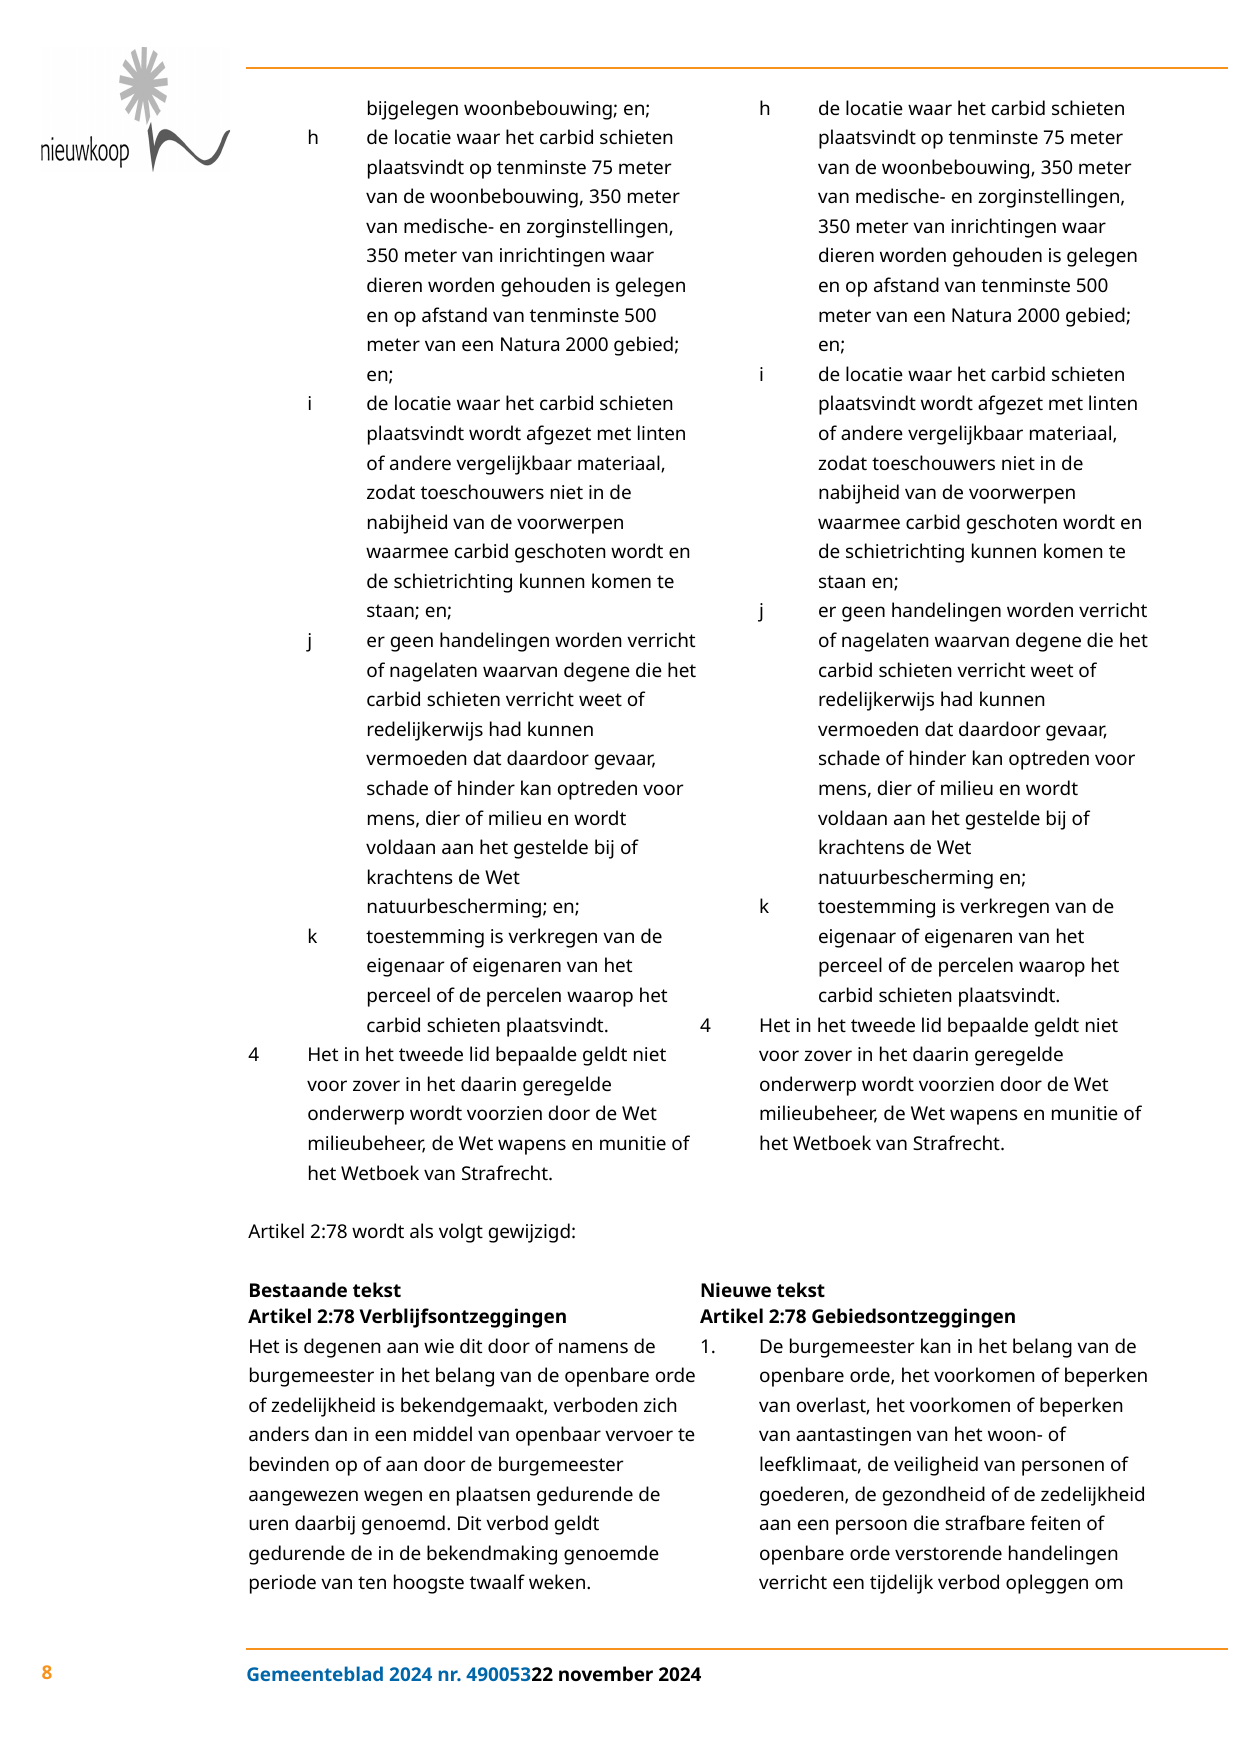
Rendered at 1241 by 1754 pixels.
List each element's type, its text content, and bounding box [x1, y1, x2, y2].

text Artikel 2:78 wordt als volgt gewijzigd: [248, 1218, 1152, 1244]
table_cell bijgelegen woonbebouwing; en; de locatie waar het carbid schieten plaatsvindt op tenminste 75 meter van de woonbebouwing, 350 meter van medische- en zorginstellingen, 350 meter van inrichtingen waar dieren worden gehouden is gelegen en op afstand van tenminste 500 meter van een Natura 2000 gebied; en; de locatie waar het carbid schieten plaatsvindt wordt afgezet met linten of andere vergelijkbaar materiaal, zodat toeschouwers niet in de nabijheid van de voorwerpen waarmee carbid geschoten wordt en de schietrichting kunnen komen te staan; en; er geen handelingen worden verricht of nagelaten waarvan degene die het carbid schieten verricht weet of redelijkerwijs had kunnen vermoeden dat daardoor gevaar, schade of hinder kan optreden voor mens, dier of milieu en wordt voldaan aan het gestelde bij of krachtens de Wet natuurbescherming; en; toestemming is verkregen van de eigenaar of eigenaren van het perceel of de percelen waarop het carbid schieten plaatsvindt. Het in het tweede lid bepaalde geldt niet voor zover in het daarin geregelde onderwerp wordt voorzien door de Wet milieubeheer, de Wet wapens en munitie of het Wetboek van Strafrecht. [248, 95, 700, 1186]
table_header Bestaande tekst [248, 1278, 700, 1303]
table_cell Artikel 2:73a Carbid schieten In dit artikel wordt onder carbid schieten verstaan: het in een (melk)bus op explosieve wijze verbranden van acetyleengas, afkomstig van een reactie tussen calciumacetylide (carbid) en water of een gas of gasmengsel met vergelijkbare eigenschappen. Het is verboden met carbid te schieten. Het verbod in het tweede lid geldt niet als: het carbid schieten plaatsvindt van 31 december vanaf 10.00 uur tot 18:00 uur en; het schieten plaatsvindt buiten de bebouwde kom en; degene die carbid schiet of daarbij behulpzaam is 18 jaar of ouder is en; degene die carbid schiet of daarbij behulpzaam is niet onder invloed van alcohol en/of psychotrope middelen is en; gebruik wordt gemaakt van (melk)bussen tot maximaal 80 liter of vergelijkbare voorwerpen die worden afgesloten met een zacht materiaal (plastic voetbal of plastic zak) en; het vrije schootsveld tenminste 75 meter bedraagt en binnen deze afstand geen openbare paden of wegen gelegen zijn en; het carbid schieten plaatsvindt in tegengestelde richting van de dichtst bijgelegen woonbebouwing en; de locatie waar het carbid schieten plaatsvindt op tenminste 75 meter van de woonbebouwing, 350 meter van medische- en zorginstellingen, 350 meter van inrichtingen waar dieren worden gehouden is gelegen en op afstand van tenminste 500 meter van een Natura 2000 gebied; en; de locatie waar het carbid schieten plaatsvindt wordt afgezet met linten of andere vergelijkbaar materiaal, zodat toeschouwers niet in de nabijheid van de voorwerpen waarmee carbid geschoten wordt en de schietrichting kunnen komen te staan en; er geen handelingen worden verricht of nagelaten waarvan degene die het carbid schieten verricht weet of redelijkerwijs had kunnen vermoeden dat daardoor gevaar, schade of hinder kan optreden voor mens, dier of milieu en wordt voldaan aan het gestelde bij of krachtens de Wet natuurbescherming en; toestemming is verkregen van de eigenaar of eigenaren van het perceel of de percelen waarop het carbid schieten plaatsvindt. Het in het tweede lid bepaalde geldt niet voor zover in het daarin geregelde onderwerp wordt voorzien door de Wet milieubeheer, de Wet wapens en munitie of het Wetboek van Strafrecht. [700, 95, 1152, 1186]
table_cell Artikel 2:78 Gebiedsontzeggingen De burgemeester kan in het belang van de openbare orde, het voorkomen of beperken van overlast, het voorkomen of beperken van aantastingen van het woon- of leefklimaat, de veiligheid van personen of goederen, de gezondheid of de zedelijkheid aan een persoon die strafbare feiten of openbare orde verstorende handelingen verricht een tijdelijk verbod opleggen om [700, 1303, 1152, 1595]
table_header Nieuwe tekst [700, 1278, 1152, 1303]
picture [41, 47, 231, 172]
table_cell Artikel 2:78 Verblijfsontzeggingen Het is degenen aan wie dit door of namens de burgemeester in het belang van de openbare orde of zedelijkheid is bekendgemaakt, verboden zich anders dan in een middel van openbaar vervoer te bevinden op of aan door de burgemeester aangewezen wegen en plaatsen gedurende de uren daarbij genoemd. Dit verbod geldt gedurende de in de bekendmaking genoemde periode van ten hoogste twaalf weken. [248, 1303, 700, 1595]
